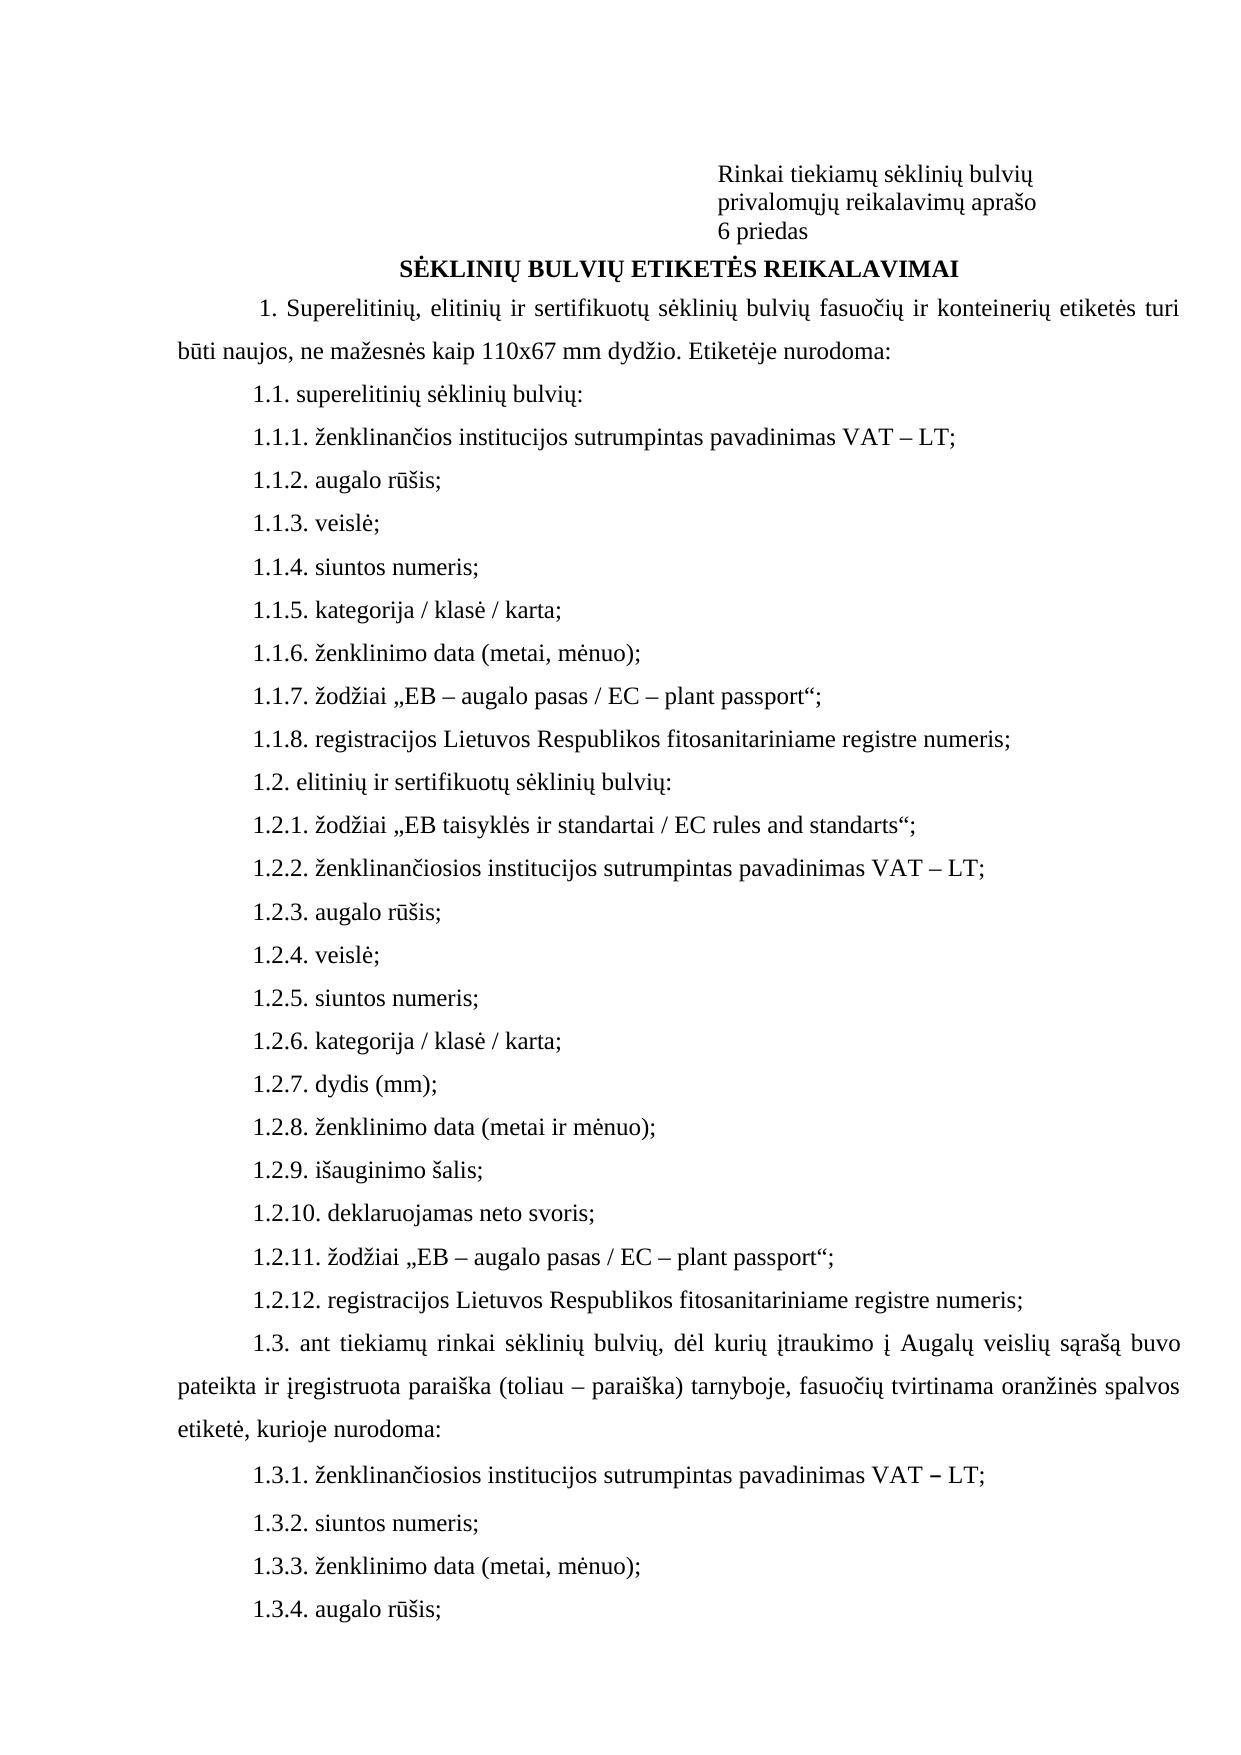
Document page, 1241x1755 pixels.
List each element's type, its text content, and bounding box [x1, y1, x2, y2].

text 1.2.1. žodžiai „EB taisyklės ir standartai / EC rules and standarts“; [177, 810, 1181, 839]
text 1.3.1. ženklinančiosios institucijos sutrumpintas pavadinimas VAT – LT; [177, 1457, 1181, 1491]
text Rinkai tiekiamų sėklinių bulvių [582, 159, 1181, 187]
text 1.2.10. deklaruojamas neto svoris; [177, 1198, 1181, 1227]
text 1.1.8. registracijos Lietuvos Respublikos fitosanitariniame registre numeris; [177, 724, 1181, 753]
text privalomųjų reikalavimų aprašo [582, 187, 1181, 216]
text 1.1.6. ženklinimo data (metai, mėnuo); [177, 638, 1181, 667]
text 1.1.2. augalo rūšis; [177, 465, 1181, 494]
text 1.2.11. žodžiai „EB – augalo pasas / EC – plant passport“; [177, 1242, 1181, 1270]
text 1.1.5. kategorija / klasė / karta; [177, 595, 1181, 623]
text SĖKLINIŲ BULVIŲ ETIKETĖS REIKALAVIMAI [177, 254, 1181, 283]
text 1.1. superelitinių sėklinių bulvių: [177, 379, 1181, 408]
text 1.2.9. išauginimo šalis; [177, 1155, 1181, 1184]
text 1.2.6. kategorija / klasė / karta; [177, 1026, 1181, 1055]
text 1.2.12. registracijos Lietuvos Respublikos fitosanitariniame registre numeris; [177, 1285, 1181, 1313]
text 1.3.4. augalo rūšis; [177, 1594, 1181, 1623]
text 1.2.3. augalo rūšis; [177, 897, 1181, 925]
text 1.2.7. dydis (mm); [177, 1069, 1181, 1098]
text 1. Superelitinių, elitinių ir sertifikuotų sėklinių bulvių fasuočių ir konteinerių etiketės turi būti naujos, ne mažesnės kaip 110x67 mm dydžio. Etiketėje nurodoma: [177, 293, 1181, 365]
text 1.2.4. veislė; [177, 940, 1181, 968]
text 1.2.2. ženklinančiosios institucijos sutrumpintas pavadinimas VAT – LT; [177, 853, 1181, 882]
text 1.1.3. veislė; [177, 508, 1181, 537]
text 1.3.2. siuntos numeris; [177, 1508, 1181, 1537]
text 1.1.4. siuntos numeris; [177, 552, 1181, 580]
text 1.2.8. ženklinimo data (metai ir mėnuo); [177, 1112, 1181, 1141]
text 1.1.7. žodžiai „EB – augalo pasas / EC – plant passport“; [177, 681, 1181, 710]
text 1.1.1. ženklinančios institucijos sutrumpintas pavadinimas VAT – LT; [177, 422, 1181, 451]
text 6 priedas [582, 216, 1181, 245]
text 1.3. ant tiekiamų rinkai sėklinių bulvių, dėl kurių įtraukimo į Augalų veislių sąrašą buvo pateikta ir įregistruota paraiška (toliau – paraiška) tarnyboje, fasuočių tvirtinama oranžinės spalvos etiketė, kurioje nurodoma: [177, 1328, 1181, 1443]
text 1.3.3. ženklinimo data (metai, mėnuo); [177, 1551, 1181, 1580]
text 1.2.5. siuntos numeris; [177, 983, 1181, 1012]
text 1.2. elitinių ir sertifikuotų sėklinių bulvių: [177, 767, 1181, 796]
